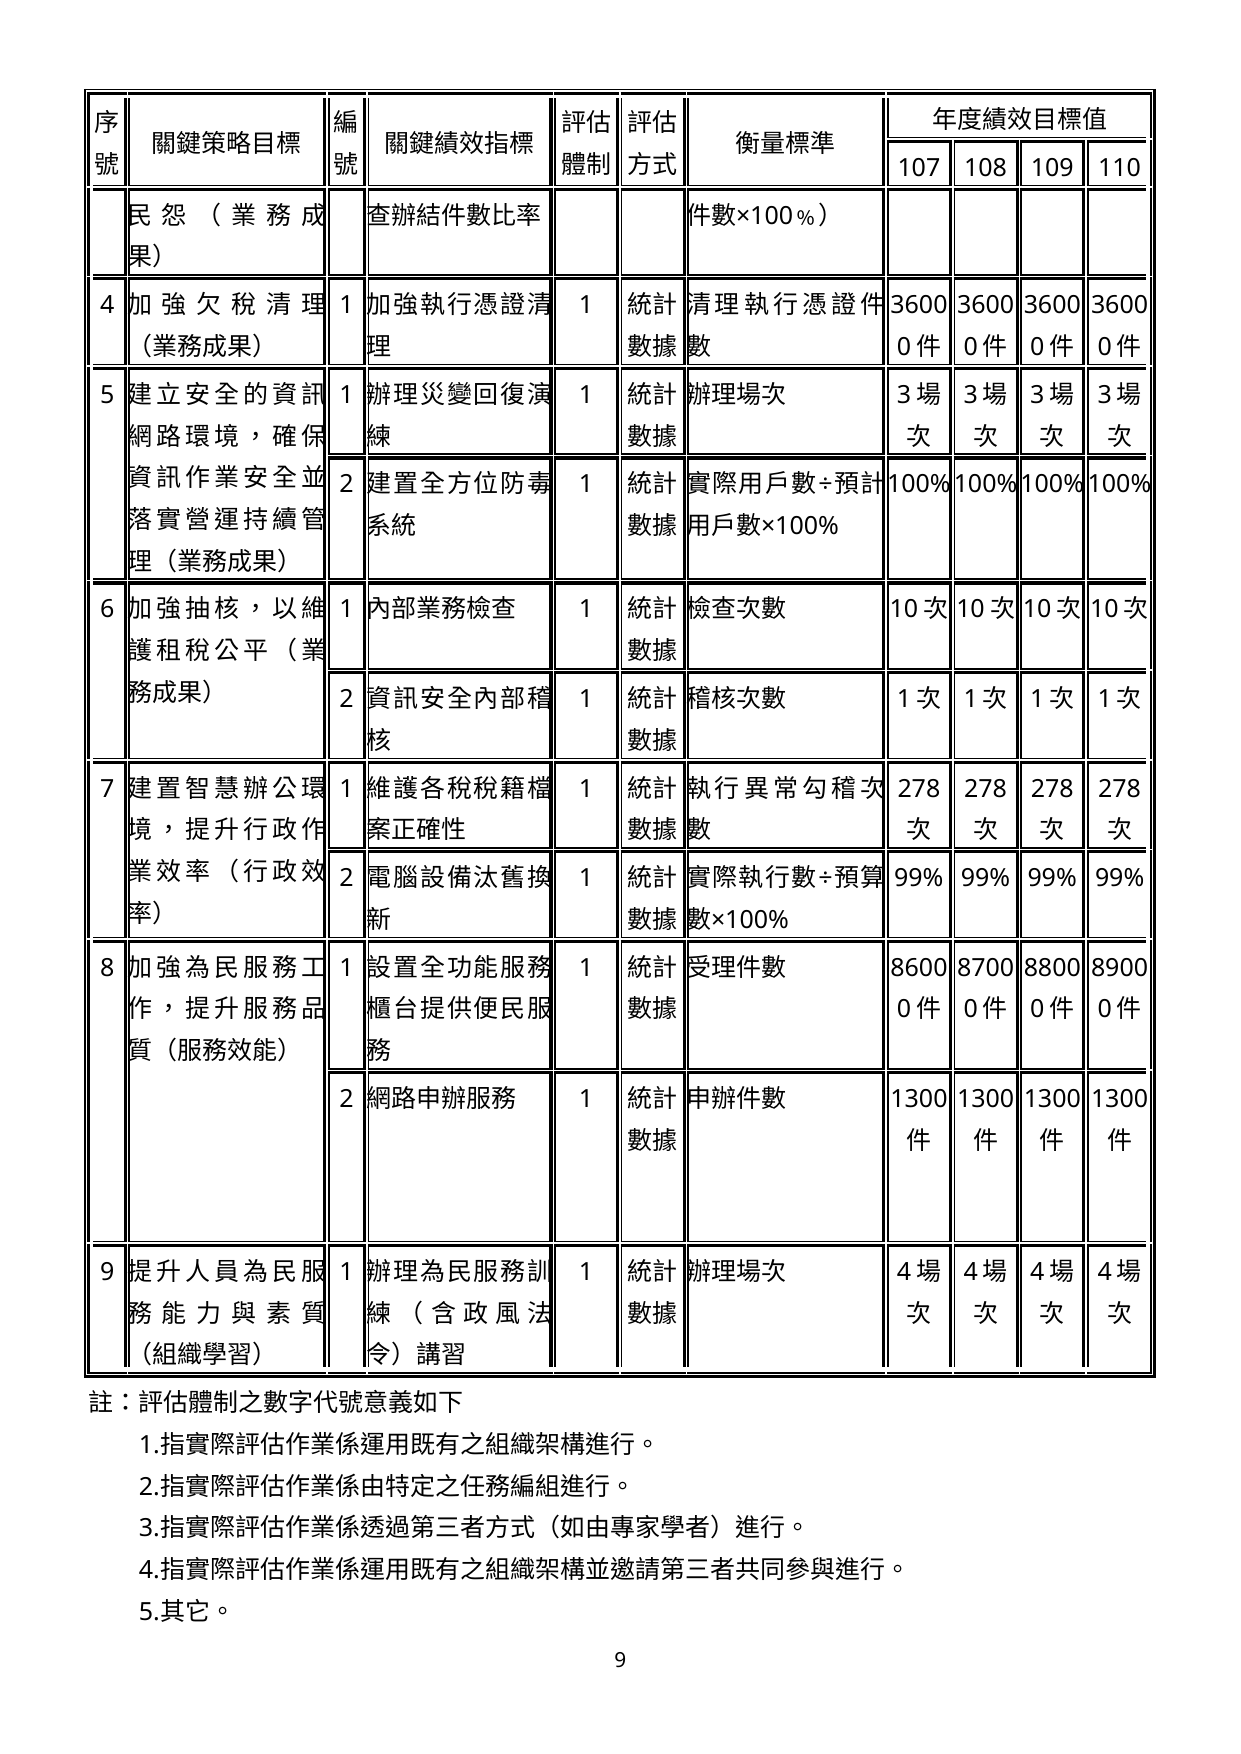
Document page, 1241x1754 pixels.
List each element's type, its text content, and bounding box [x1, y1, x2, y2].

table_cell 10次 [1085, 578, 1153, 668]
table_cell 1 [556, 370, 616, 453]
table_cell 1 [556, 764, 616, 847]
table_cell 99% [1085, 847, 1153, 937]
table_cell 稽核次數 [689, 674, 882, 757]
table_cell 件數×100﹪） [689, 191, 882, 274]
table_cell 實際用戶數÷預計用戶數×100% [689, 460, 882, 578]
text 2.指實際評估作業係由特定之任務編組進行。 [89, 1462, 1152, 1503]
table_cell 4場次 [885, 1241, 952, 1372]
table_cell 網路申辦服務 [369, 1074, 549, 1241]
table_cell 4場次 [952, 1241, 1019, 1372]
table_cell 統計數據 [619, 1241, 686, 1372]
table_cell 1 [556, 585, 616, 668]
table_header 序號 [90, 95, 127, 184]
table_cell 109 [1022, 143, 1082, 184]
table_cell 3場次 [889, 370, 949, 453]
table_cell [1085, 185, 1153, 274]
table_cell [955, 191, 1016, 274]
table_cell 6 [87, 578, 127, 757]
table_cell 1 [330, 280, 363, 364]
table_cell 1300件 [1022, 1074, 1082, 1241]
table_cell 受理件數 [689, 943, 882, 1068]
table_cell 99% [1022, 853, 1082, 937]
table_cell 1 [330, 585, 363, 668]
table_cell 電腦設備汰舊換新 [369, 853, 549, 937]
table_cell 100% [1022, 460, 1082, 578]
table_cell 1 [330, 370, 363, 453]
table_cell 36000件 [889, 280, 949, 364]
table_header 評估體制 [553, 90, 619, 184]
table_cell 36000件 [1022, 280, 1082, 364]
table_cell 辦理場次 [689, 370, 882, 453]
table_cell 4 [87, 274, 127, 364]
table_cell 278次 [955, 764, 1016, 847]
table_cell 2 [330, 1074, 363, 1241]
table_cell 87000件 [955, 943, 1016, 1068]
table_cell 1 [330, 764, 363, 847]
table_cell 審慎處理各稅行政救濟案件，以疏減訟源、減少民怨（業務成果） [130, 191, 323, 274]
table_cell 3場次 [1022, 370, 1082, 453]
table_cell 107 [889, 143, 949, 184]
table_cell 278次 [1085, 758, 1153, 847]
table_cell 3場次 [955, 370, 1016, 453]
table_cell 100% [955, 460, 1016, 578]
table_cell 100% [1085, 453, 1153, 578]
table_cell 辦理為民服務訓練（含政風法令）講習 [366, 1241, 552, 1372]
table_cell 實際執行數÷預算數×100% [689, 853, 882, 937]
table_cell 建立安全的資訊網路環境，確保資訊作業安全並落實營運持續管理（業務成果） [130, 370, 323, 578]
table_header 衡量標準 [686, 90, 885, 184]
table_header 關鍵策略目標 [127, 90, 326, 184]
table_cell 加強為民服務工作，提升服務品質（服務效能） [130, 943, 323, 1241]
table_cell 1300件 [889, 1074, 949, 1241]
text 5.其它。 [89, 1587, 1152, 1628]
table_cell 統計數據 [622, 370, 683, 453]
table_cell 設置全功能服務櫃台提供便民服務 [369, 943, 549, 1068]
table_cell 加強抽核，以維護租稅公平（業務成果） [130, 585, 323, 757]
table_cell 89000件 [1085, 937, 1153, 1068]
table_cell [1022, 191, 1082, 274]
table_cell 10次 [1022, 585, 1082, 668]
table_cell 108 [955, 143, 1016, 184]
table_cell 278次 [889, 764, 949, 847]
table_cell 1 [556, 943, 616, 1068]
table_cell 4場次 [1085, 1241, 1153, 1372]
table_cell 執行異常勾稽次數 [689, 764, 882, 847]
table_header 年度績效目標值 [885, 90, 1153, 137]
table_cell 內部業務檢查 [369, 585, 549, 668]
table_header 編號 [326, 90, 366, 184]
table_cell 1次 [1085, 668, 1153, 757]
table_cell [556, 191, 616, 274]
table_cell 統計數據 [622, 280, 683, 364]
table_cell 1次 [1022, 674, 1082, 757]
table_cell [330, 191, 363, 274]
table_cell 1次 [889, 674, 949, 757]
table_cell 278次 [1022, 764, 1082, 847]
table_cell 1 [556, 280, 616, 364]
table_cell 統計數據 [622, 853, 683, 937]
table_cell 檢查次數 [689, 585, 882, 668]
table_cell 辦理場次 [686, 1241, 885, 1372]
table_cell 10次 [889, 585, 949, 668]
table_cell 8 [87, 937, 127, 1241]
table_cell 5 [87, 364, 127, 578]
table_cell [87, 185, 127, 274]
table_cell 辦理災變回復演練 [369, 370, 549, 453]
table_cell [622, 191, 683, 274]
table_cell 提升人員為民服務能力與素質（組織學習） [127, 1241, 326, 1372]
table_header 評估方式 [619, 90, 686, 184]
table_cell 1 [556, 853, 616, 937]
table_cell 1 [556, 674, 616, 757]
table_cell 統計數據 [622, 764, 683, 847]
table_cell 86000件 [889, 943, 949, 1068]
table_cell 2 [330, 460, 363, 578]
table_cell 10次 [955, 585, 1016, 668]
table_cell 建置智慧辦公環境，提升行政作業效率（行政效率） [130, 764, 323, 937]
table_cell 1 [556, 460, 616, 578]
table_cell 110 [1085, 137, 1153, 184]
table_cell 9 [87, 1241, 127, 1372]
table_cell 資訊安全內部稽核 [369, 674, 549, 757]
table_cell 查辦結件數比率 [369, 191, 549, 274]
table_cell 維護各稅稅籍檔案正確性 [369, 764, 549, 847]
table_cell 統計數據 [622, 943, 683, 1068]
table_cell 4場次 [1019, 1241, 1085, 1372]
table_cell 7 [87, 758, 127, 937]
table_cell 清理執行憑證件數 [689, 280, 882, 364]
table_cell 99% [955, 853, 1016, 937]
table_cell 加強欠稅清理（業務成果） [130, 280, 323, 364]
table_cell 99% [889, 853, 949, 937]
table_cell 2 [330, 853, 363, 937]
table_cell 36000件 [1085, 274, 1153, 364]
table_cell 1 [326, 1241, 366, 1372]
table_cell 統計數據 [622, 1074, 683, 1241]
table_cell 1 [330, 943, 363, 1068]
text 4.指實際評估作業係運用既有之組織架構並邀請第三者共同參與進行。 [89, 1545, 1152, 1587]
table_cell 100% [889, 460, 949, 578]
table_cell 1300件 [1085, 1068, 1153, 1241]
table_cell 統計數據 [622, 585, 683, 668]
table_cell 88000件 [1022, 943, 1082, 1068]
table_cell 2 [330, 674, 363, 757]
table_cell 統計數據 [622, 674, 683, 757]
text 註：評估體制之數字代號意義如下 [89, 1378, 1152, 1420]
table_cell 申辦件數 [689, 1074, 882, 1241]
text 1.指實際評估作業係運用既有之組織架構進行。 [89, 1420, 1152, 1462]
text 3.指實際評估作業係透過第三者方式（如由專家學者）進行。 [89, 1503, 1152, 1545]
table_cell 1300件 [955, 1074, 1016, 1241]
table_cell 統計數據 [622, 460, 683, 578]
table_cell 加強執行憑證清理 [369, 280, 549, 364]
table_header 關鍵績效指標 [366, 90, 552, 184]
table_cell 1 [556, 1074, 616, 1241]
table_cell 1 [553, 1241, 619, 1372]
table_cell 建置全方位防毒系統 [369, 460, 549, 578]
table_cell 1次 [955, 674, 1016, 757]
table_cell [889, 191, 949, 274]
table_cell 3場次 [1085, 364, 1153, 453]
table_cell 36000件 [955, 280, 1016, 364]
